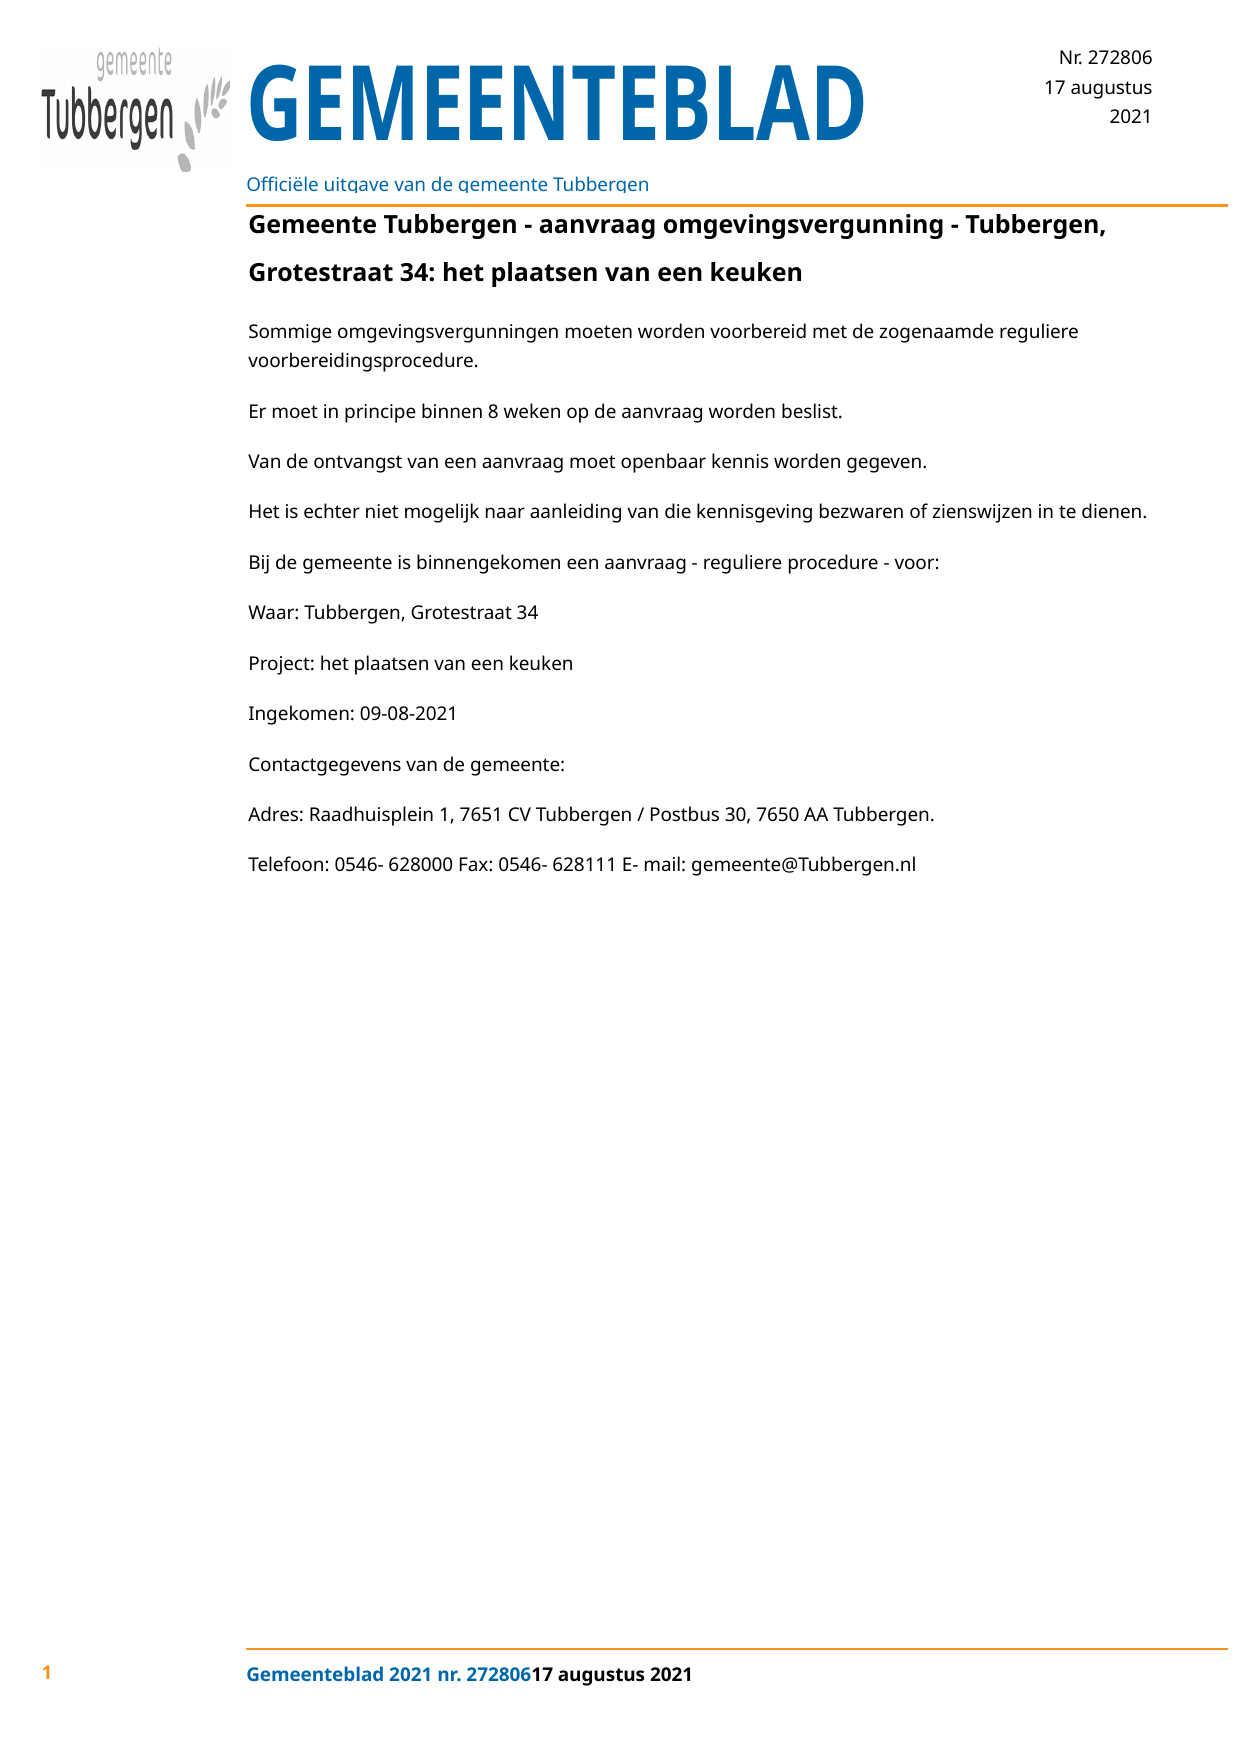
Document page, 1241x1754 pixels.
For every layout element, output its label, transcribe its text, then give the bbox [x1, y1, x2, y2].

text Van de ontvangst van een aanvraag moet openbaar kennis worden gegeven. [248, 448, 1152, 474]
picture [41, 47, 231, 172]
text Waar: Tubbergen, Grotestraat 34 [248, 599, 1152, 625]
text Ingekomen: 09-08-2021 [248, 700, 1152, 726]
text Sommige omgevingsvergunningen moeten worden voorbereid met de zogenaamde reguliere voorbereidingsprocedure. [248, 318, 1152, 373]
text Project: het plaatsen van een keuken [248, 650, 1152, 676]
text Het is echter niet mogelijk naar aanleiding van die kennisgeving bezwaren of zienswijzen in te dienen. [248, 499, 1152, 524]
text Telefoon: 0546- 628000 Fax: 0546- 628111 E- mail: gemeente@Tubbergen.nl [248, 852, 1152, 877]
text Contactgegevens van de gemeente: [248, 751, 1152, 777]
text Er moet in principe binnen 8 weken op de aanvraag worden beslist. [248, 398, 1152, 424]
text Gemeente Tubbergen - aanvraag omgevingsvergunning - Tubbergen, Grotestraat 34: het plaatsen van een keuken [248, 207, 1152, 288]
text Bij de gemeente is binnengekomen een aanvraag - reguliere procedure - voor: [248, 549, 1152, 575]
text Adres: Raadhuisplein 1, 7651 CV Tubbergen / Postbus 30, 7650 AA Tubbergen. [248, 801, 1152, 827]
